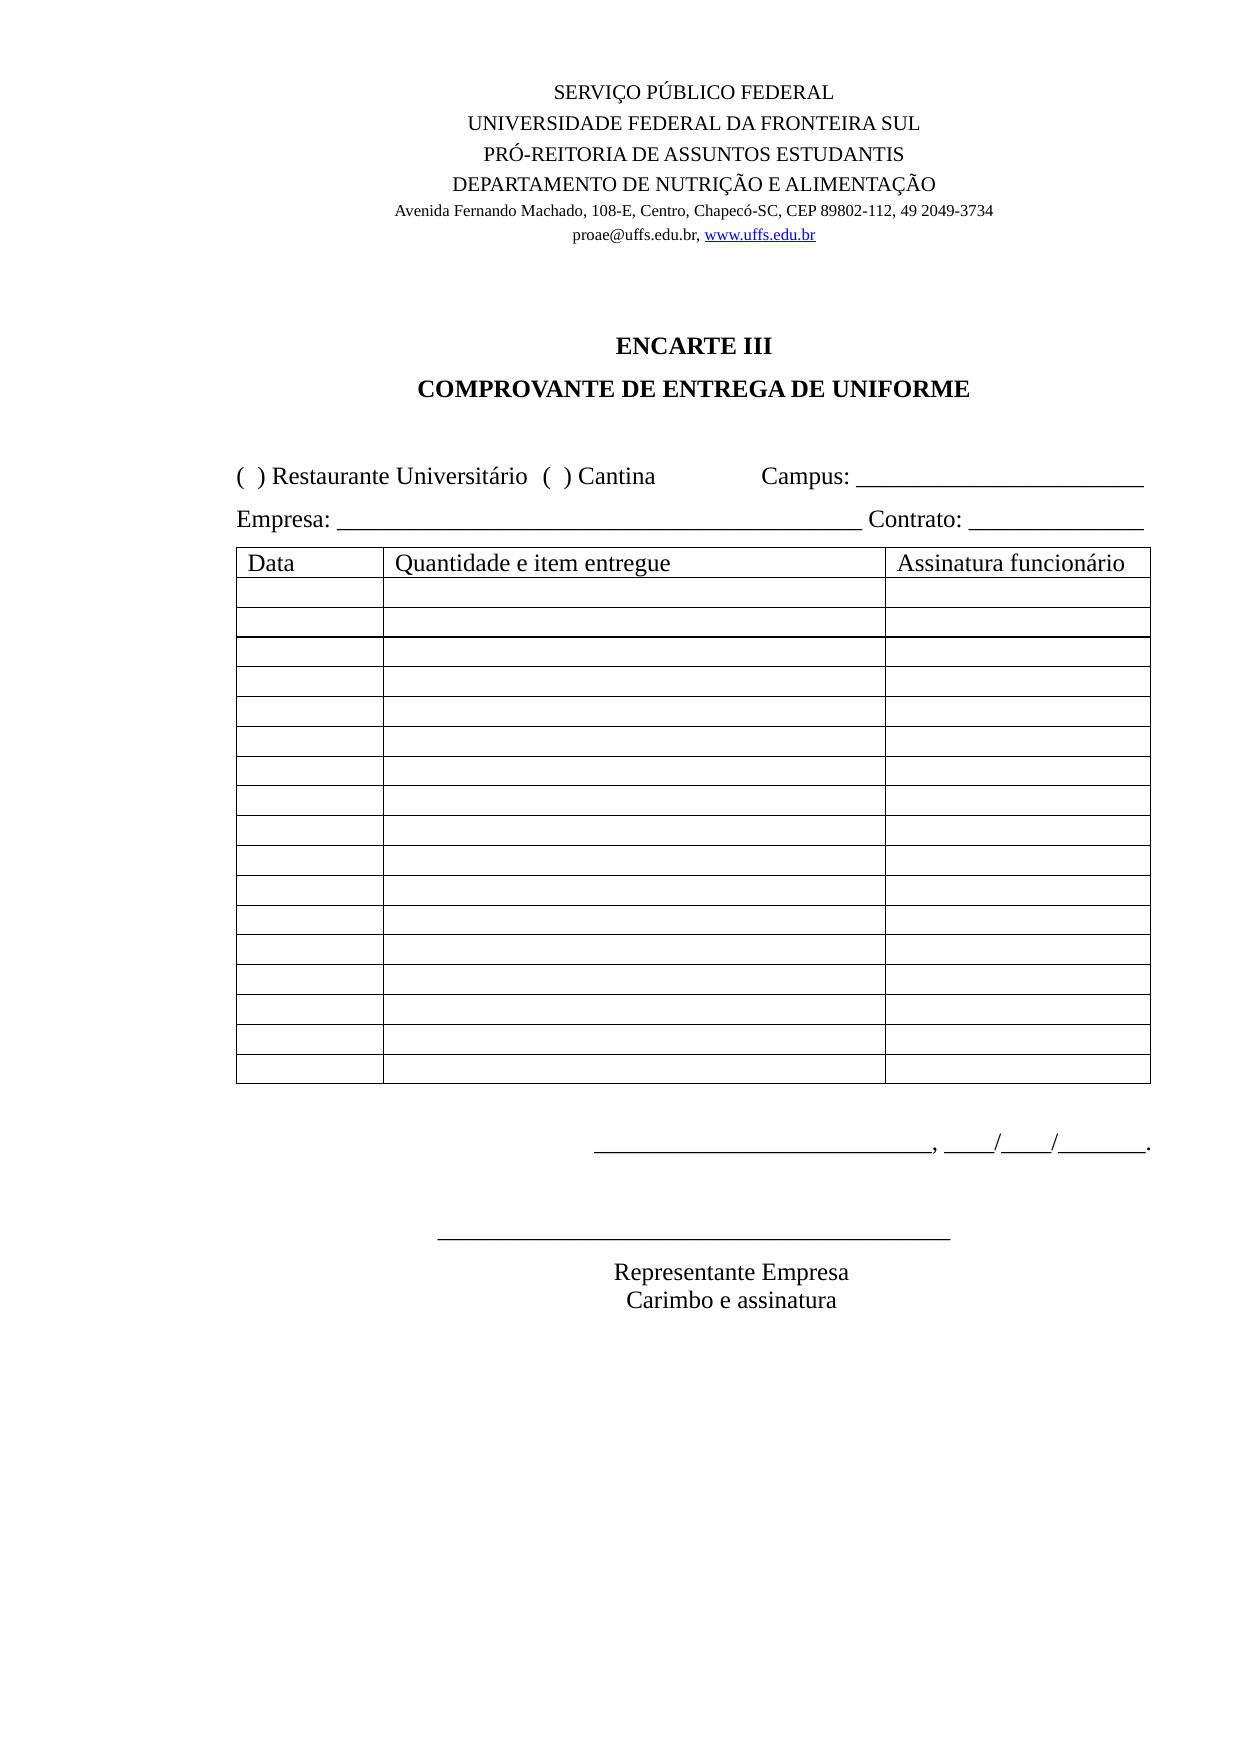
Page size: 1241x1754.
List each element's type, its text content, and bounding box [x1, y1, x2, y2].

table_cell [886, 876, 1150, 904]
table_cell [886, 935, 1150, 964]
table_cell [384, 816, 885, 845]
text _________________________________________ [236, 1214, 1152, 1242]
table_cell [886, 697, 1150, 726]
table_cell [237, 786, 383, 815]
text ENCARTE III [236, 331, 1152, 360]
table_cell [384, 1025, 885, 1053]
text Carimbo e assinatura [236, 1286, 1152, 1314]
table_cell [237, 906, 383, 934]
text Representante Empresa [236, 1257, 1152, 1286]
table_cell [886, 727, 1150, 756]
table_cell [237, 816, 383, 845]
table_cell [237, 638, 383, 666]
table_cell [384, 697, 885, 726]
table_cell [886, 965, 1150, 994]
table_cell [237, 935, 383, 964]
table_cell [886, 995, 1150, 1024]
text COMPROVANTE DE ENTREGA DE UNIFORME [236, 374, 1152, 403]
table_cell [237, 876, 383, 904]
table_cell [237, 667, 383, 696]
table_cell [886, 786, 1150, 815]
table_cell [384, 667, 885, 696]
table_cell [886, 638, 1150, 666]
table_cell [886, 816, 1150, 845]
table_cell [886, 608, 1150, 636]
table_cell [886, 846, 1150, 875]
table_cell [237, 1055, 383, 1083]
table_cell [886, 667, 1150, 696]
table_cell [384, 876, 885, 904]
table_cell [237, 697, 383, 726]
text Empresa: __________________________________________ Contrato: ______________ [236, 504, 1152, 533]
table_cell [384, 906, 885, 934]
table_cell [384, 995, 885, 1024]
table_cell [237, 608, 383, 636]
table_header Assinatura funcionário [886, 548, 1150, 577]
table_cell [886, 757, 1150, 785]
table_cell [384, 786, 885, 815]
table_header Quantidade e item entregue [384, 548, 885, 577]
table_cell [384, 578, 885, 607]
table_cell [886, 1055, 1150, 1083]
table_cell [237, 727, 383, 756]
text ( ) Restaurante Universitário ( ) Cantina Campus: _______________________ [236, 461, 1152, 489]
table_cell [886, 906, 1150, 934]
table_cell [384, 608, 885, 636]
table_cell [384, 935, 885, 964]
table_cell [237, 757, 383, 785]
table_cell [237, 965, 383, 994]
table_cell [384, 638, 885, 666]
table_cell [384, 846, 885, 875]
table_cell [384, 1055, 885, 1083]
table_cell [886, 578, 1150, 607]
table_cell [237, 1025, 383, 1053]
table_cell [886, 1025, 1150, 1053]
table_cell [237, 995, 383, 1024]
table_cell [384, 727, 885, 756]
table_cell [237, 578, 383, 607]
table_cell [384, 965, 885, 994]
table_header Data [237, 548, 383, 577]
text ___________________________, ____/____/_______. [236, 1127, 1152, 1156]
table_cell [237, 846, 383, 875]
table_cell [384, 757, 885, 785]
